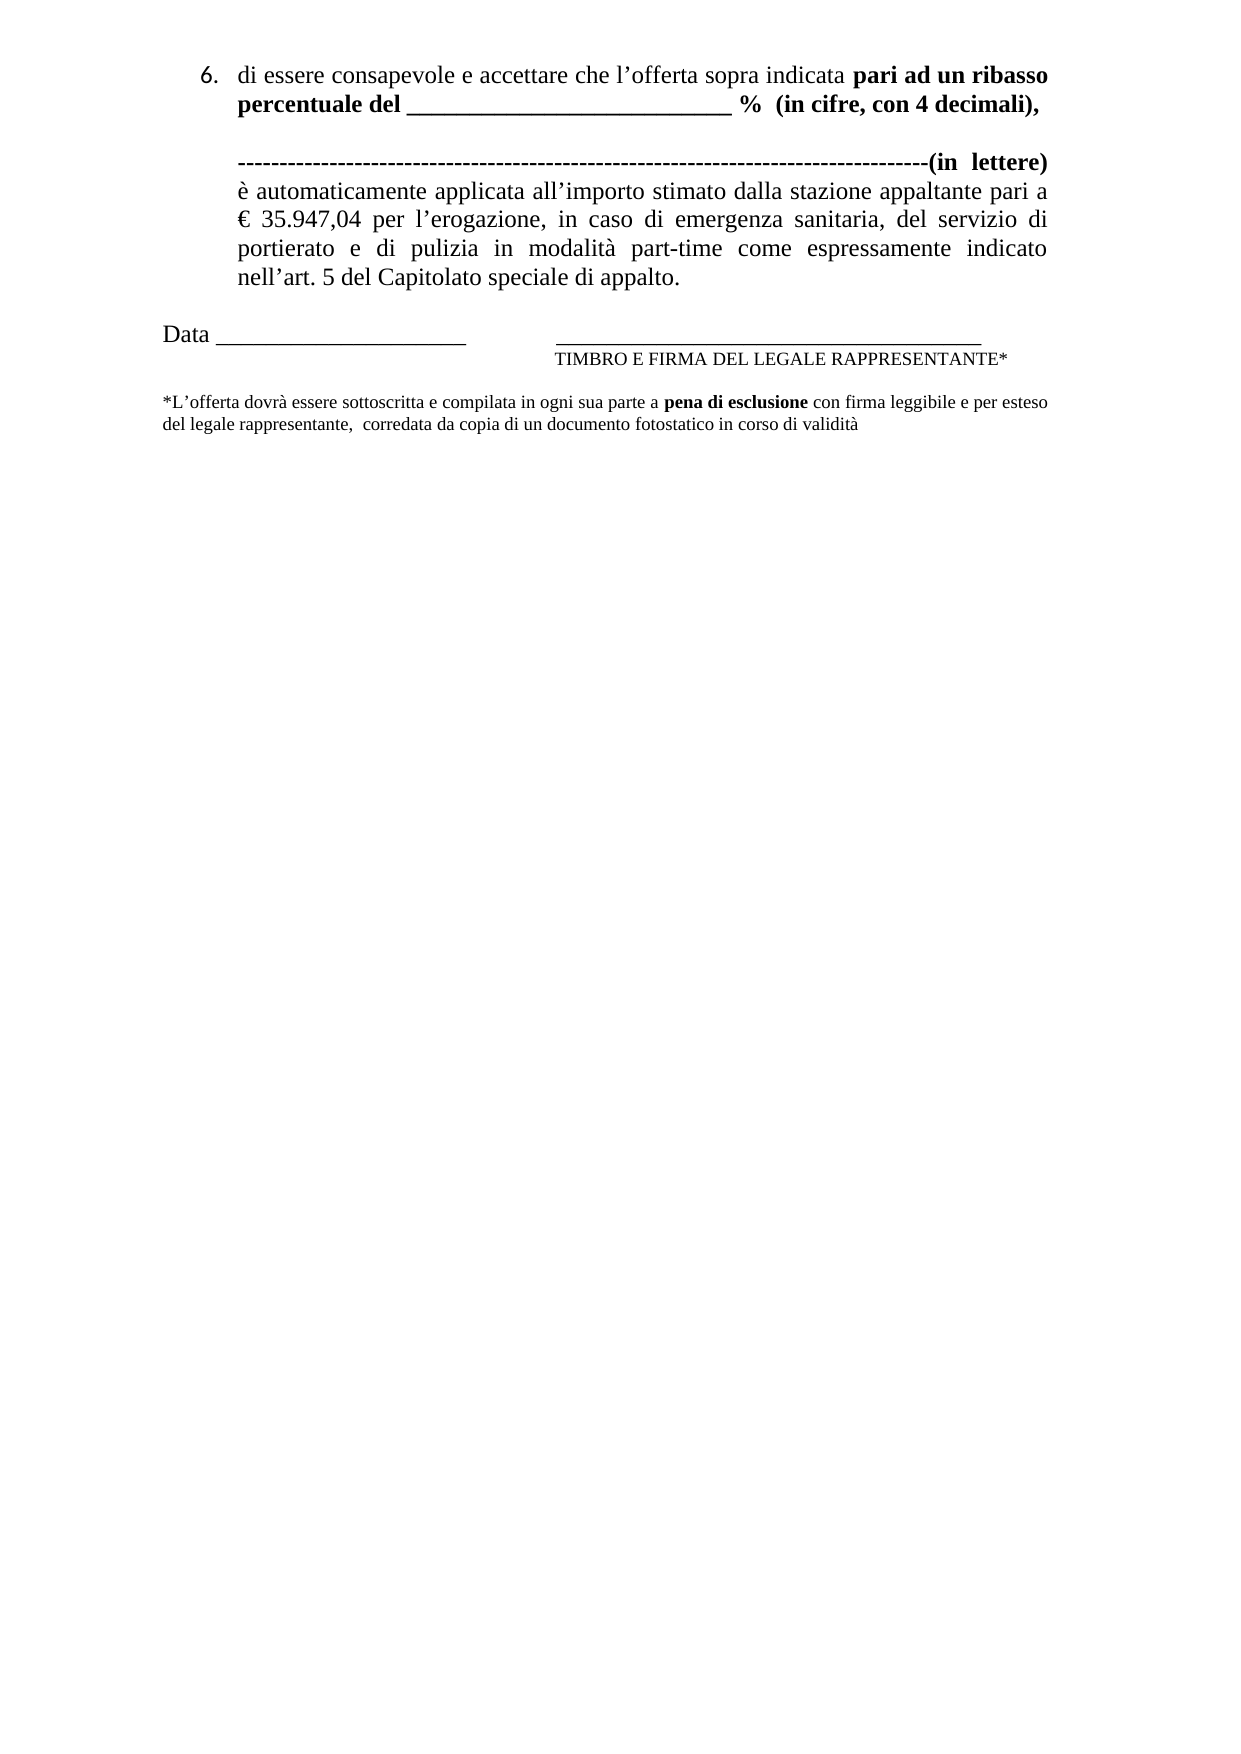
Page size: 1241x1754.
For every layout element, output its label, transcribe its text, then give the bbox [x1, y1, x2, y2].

text -----------------------------------------------------------------------------------(in lettere) è automaticamente applicata all’importo stimato dalla stazione appaltante pari a € 35.947,04 per l’erogazione, in caso di emergenza sanitaria, del servizio di portierato e di pulizia in modalità part-time come espressamente indicato nell’art. 5 del Capitolato speciale di appalto. [237, 147, 1048, 291]
list di essere consapevole e accettare che l’offerta sopra indicata pari ad un ribasso percentuale del __________________________ % (in cifre, con 4 decimali), [200, 59, 1048, 118]
text Data ____________________ __________________________________ [162, 319, 1048, 348]
text *L’offerta dovrà essere sottoscritta e compilata in ogni sua parte a pena di esclusione con firma leggibile e per esteso del legale rappresentante, corredata da copia di un documento fotostatico in corso di validità [162, 391, 1048, 434]
text TIMBRO E FIRMA DEL LEGALE RAPPRESENTANTE* [531, 348, 1048, 370]
